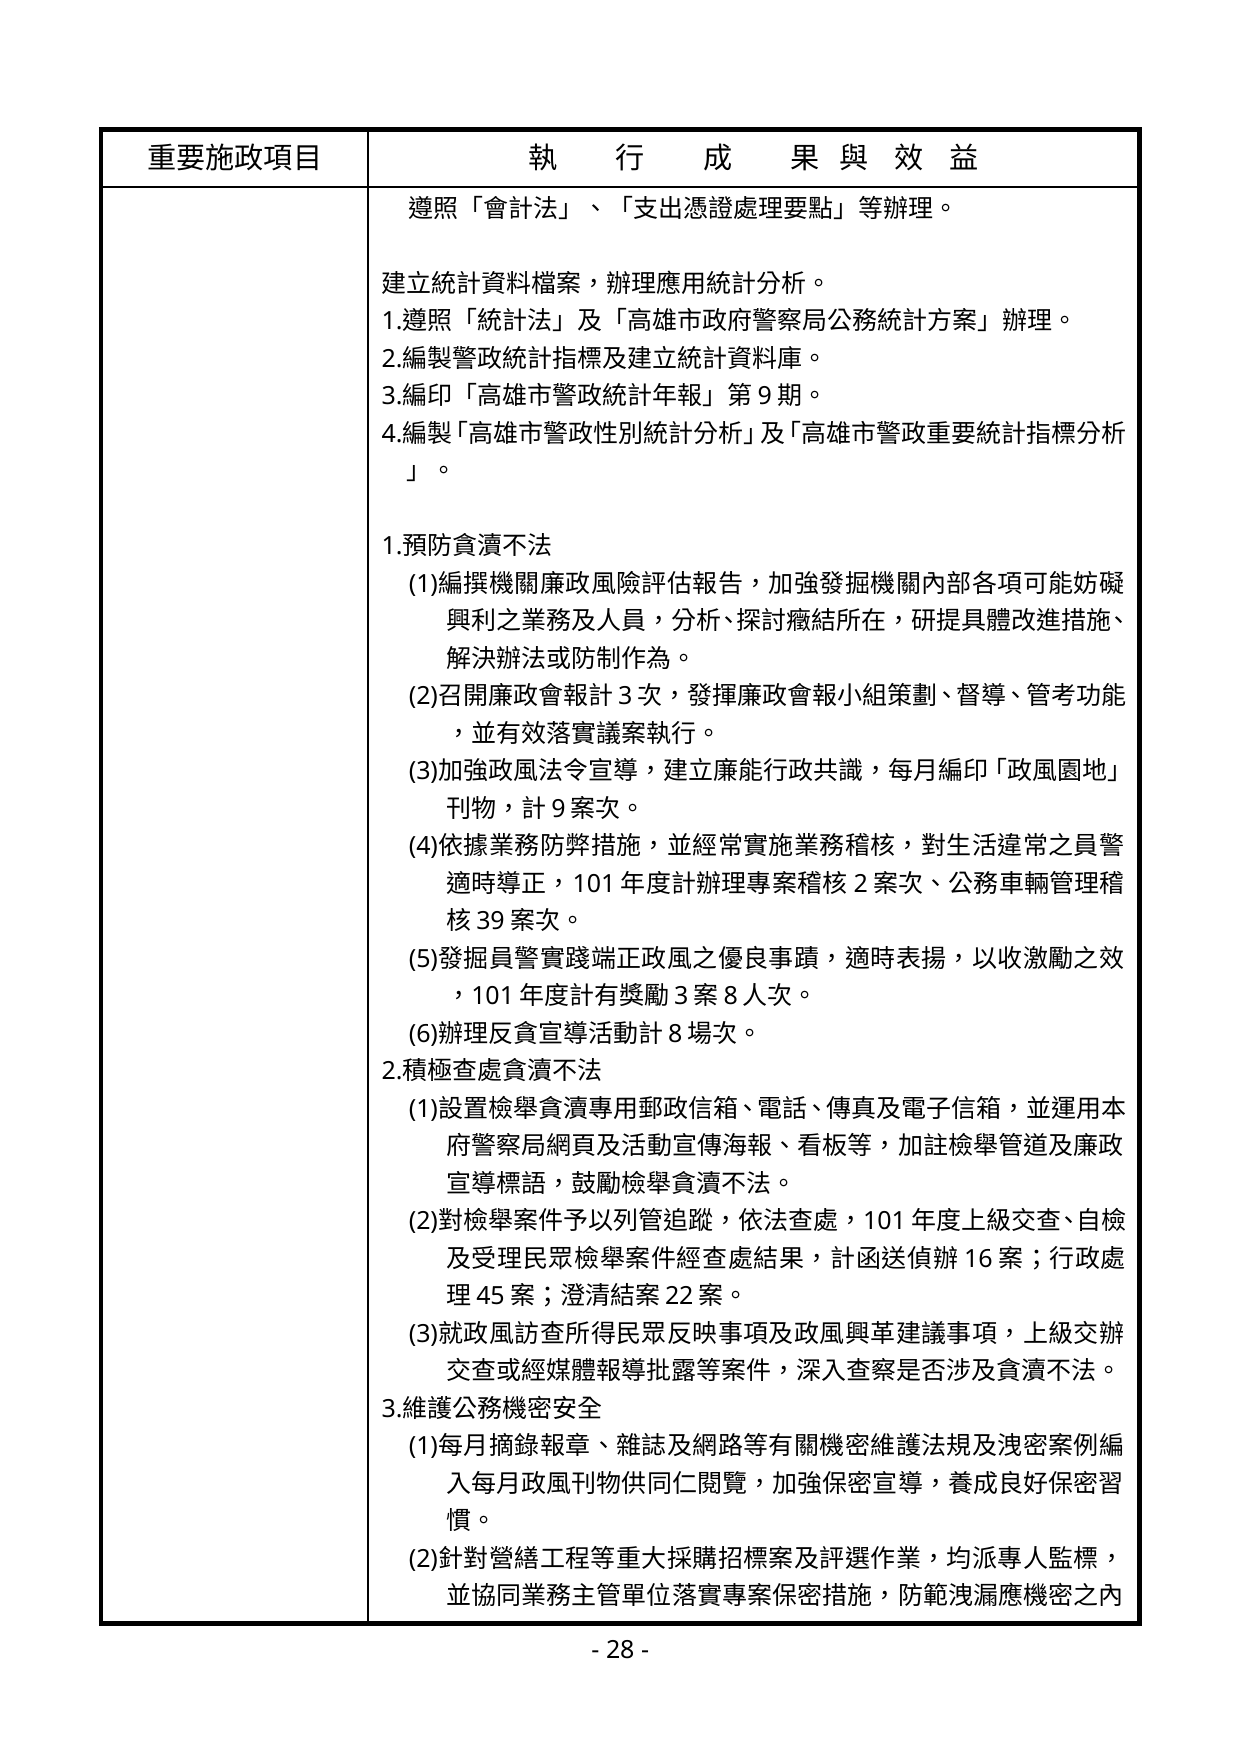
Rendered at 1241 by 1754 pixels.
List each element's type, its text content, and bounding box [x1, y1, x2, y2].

table_cell [103, 188, 367, 1621]
table_cell 厲行公文稽查提高公文時效及品質 1.每月定時稽催逾期未辦公文，瞭解各單位辦理公文情形，101年度稽催逾期公文計521件。 2.101年度公文檢查，自9月5日至10月9日檢查警察局所屬分局暨各科、室、中心、大隊、隊。 對重要工作及工程等實施列管發揮工作績效 1.依據市政會議主席指示及決議事項辦理。 2.本年度列管10萬元以上營繕工程14案，一般財物採購115案，均依規定列管，每月查詢辦理進度，簽陳機關首長核閱，主辦單位均能全力執行，以符合預定進度。 1.研究與督考 (1)辦理年度施政計畫及各項工作報告 依規定配合年度預算及實際需要編訂100-103年中程施政計畫、年度施政綱要、年度施政計畫與先期作業審查、年度施政績效成果報告等。 向高雄市議會及立、監委蒞臨高雄市考(巡)察時提出工作報告。 (2)推動「提升政府服務品質執行計畫」工作及賡續推動、維護「ISO9001品質管理系統」 依據警察局100年度訂頒「提升政府服務品質執行計畫」，成立推動小組、實施聯合督考，於101年9月5日至10月9日期間完成所屬17個分局執行情形聯合查核輔導工作，並持續辦理警政創新服務推動作業。另依據「ISO9001品質管理系統」賡續推動、維護，促進警察局勤、業務之進步，提昇行政團隊效率。 (3)辦理各類人民陳情案件管考 101年度處理院、部、署長電子信箱651件，市長信箱7,578件，局長信箱7,655件，一般人民陳情案件電子信箱4,606件，里業務會報43件，合計20,533件。 (4)發行「大高雄警政」期刊 報導警政作為與優良績效，闢建警民溝通平台，發行對象為本市局處機關、民意機構、警察民力組織等單位及一般市民，季刊內容以行銷本府警察局警政工作為主，深入社區傳達警政訊息，目前已發行至第8期，每期發行16,000本，獲得諸多正面迴響，扮演著警政行銷的重要界面。 2.文書處理及檔案管理 依照「文書處理手冊」、「高雄市政府文書處理實施要點」、「公文電子交換推廣執行計畫」、「檔案法」及其他有關法令辦理。 1.強化服務功能、維護員警權益 (1)因公涉訟部分：員警因公涉訟，進行追蹤訪視，提供法律協助，確保員警權益，適時傳遞關懷員警之用心。 (2)受理國賠事件部分：計有25件。 2.規劃法制訓練，提升執法效能 規劃結合常年教育學科訓練，納入法律知識教育課程，針對重要警察相關法令，辦理法律知識專業講習，並舉行1次法令測驗。 3.充實法制資訊、因應治安需求 購置法律書籍，充實警察局法律圖書室書籍；101年訂閱台灣法學雜誌半月刊24本，供員警閱覽（借閱），並訂購「法源法律網」，隨時掌握最新法律修正及司法判例，藉以提升員警法學新知。 4.建構聯繫網路，強化法律諮詢 (1)為適時提供員警最新法律工具書，提升執法品質與效能，精進法律常識，協助警察局同仁訂購101年版口袋型「警察法令輯要」1,025冊，俾同仁能即時參酌最新法令。 (2)於警察局高雄警政知識聯網設置「法制專區」，張貼最新法規訊息，提供警察局同仁掌握法令資訊。 1.101年度計召開人事甄審會12次，計陞職213人、調整740人，合計953人，落實勵行人事公開，貫徹考、訓、用合一，以達專才專用，適才適所之要求。 (1)新進人員： 101年高考機械1人，101年普考電子工程1人、土木工程1人，共計3人。 (2)依據「公務人員考績法」、 「公務員懲戒法」、「警察人員人事條例」、「警察人員獎懲標準」、「行政程序法」等相關規定辦理獎懲，101年1月1日起至12月31日止，辦理獎懲業務計嘉獎142,127次、記功10,564次、記大功183次、申誡3,563次、記過307次、記大過22次、移付懲戒案件14人、因案停職11人、因案免職7人。 (3)員警考績以平時考核為重要依據，並依「公務人員考績法」、「行政院及所屬機關公務人員平時考核要點」及銓敘部有關規定辦理。 (4)警察獎章統頒作業於5月份辦理完成，經內政部核頒計2等1級16人、2等2級193人、2等3級202人、3等1級2人、3等2級49人、3等3級24人、4等1級1人、4等2級3人、4等3級3人，總計493人。 2.照顧退休員警及在職亡故暨因公殉職員工遺眷 (1)警察局所屬各單位辦理101年度退休員工三節慰問金發放情形。 ①春節：344 人（含職工47人），共計688,000元。 ②端節：339 人（含職工47人），共計678,000元。 ③秋節：336 人（含職工47人），共計672,000元。 (2)依據考試院「早期退休支領一次退休金生活特別困難之退休公教人員發給年節照護金作業要點」之規定，賡續辦理本府警察局早期退休支領一次退休金生活困頓人員年節照護濟助金之核發，照顧早期退休員警，核發早期退休人員三節特別照護金計6人次。 3.充實人事資料 員警任免、遷調、銓審、考績、獎懲等資料，隨時以電腦建檔更新註記，101年度共計更新336,306筆資料。 4.女性主管參與決策-派任基層派出所女性主管 為落實性別工作平等，爰參照地方制度法第33條第4項修正「警察局分駐（派出）所所長推薦甄試作業規定」第四點前段如下：『遴任順序：按上揭總成績高低順序依第七、八、九序列職務人員分別列冊候用，如有女性候用人員，每遴任4位候用人員中至少應有1位女性。……』。派補辦理情形如下： (1)警察局鼓山分局偵查員陳薇婷於101年6月20日調任鼓山分局鼓山路派出所巡官兼所長。 (2)警察局鼓山分局刑事警務員張舒喻於101年12月24日調任鼓山分局新濱派出所警務員兼所長。 1.編製年度預算及分配預算執行 編製年度預算及分配預算執行，遵照「預算法」辦理。 2.確實審核經費收支 遵照「會計法」、「政府採購法」及「內部審核處理準則」、「支出憑證處理要點」等辦理。 3.帳務處理 會計帳務處理、編製會計月報、半年結算報告及年度決算會計報告遵照「會計法」、「支出憑證處理要點」等辦理。 建立統計資料檔案，辦理應用統計分析。 1.遵照「統計法」及「高雄市政府警察局公務統計方案」辦理。 2.編製警政統計指標及建立統計資料庫。 3.編印「高雄市警政統計年報」第9期。 4.編製「高雄市警政性別統計分析」及「高雄市警政重要統計指標分析」。 1.預防貪瀆不法 (1)編撰機關廉政風險評估報告，加強發掘機關內部各項可能妨礙興利之業務及人員，分析、探討癥結所在，研提具體改進措施、解決辦法或防制作為。 (2)召開廉政會報計3次，發揮廉政會報小組策劃、督導、管考功能，並有效落實議案執行。 (3)加強政風法令宣導，建立廉能行政共識，每月編印「政風園地」刊物，計9案次。 (4)依據業務防弊措施，並經常實施業務稽核，對生活違常之員警適時導正，101年度計辦理專案稽核2案次、公務車輛管理稽核39案次。 (5)發掘員警實踐端正政風之優良事蹟，適時表揚，以收激勵之效，101年度計有獎勵3案8人次。 (6)辦理反貪宣導活動計8場次。 2.積極查處貪瀆不法 (1)設置檢舉貪瀆專用郵政信箱、電話、傳真及電子信箱，並運用本府警察局網頁及活動宣傳海報、看板等，加註檢舉管道及廉政宣導標語，鼓勵檢舉貪瀆不法。 (2)對檢舉案件予以列管追蹤，依法查處，101年度上級交查、自檢及受理民眾檢舉案件經查處結果，計函送偵辦16案；行政處理45案；澄清結案22案。 (3)就政風訪查所得民眾反映事項及政風興革建議事項，上級交辦交查或經媒體報導批露等案件，深入查察是否涉及貪瀆不法。 3.維護公務機密安全 (1)每月摘錄報章、雜誌及網路等有關機密維護法規及洩密案例編入每月政風刊物供同仁閱覽，加強保密宣導，養成良好保密習慣。 (2)針對營繕工程等重大採購招標案及評選作業，均派專人監標，並協同業務主管單位落實專案保密措施，防範洩漏應機密之內容，衍生不法弊端。 (3)協同資訊業務主管單位，加強電腦機密稽核，防範電腦洩密及不法情事發生，每月並會同資訊單位辦理資訊安全稽核，計12案次。 (4)辦理機關定期、不定期機密維護檢查，發現缺失簽請改善，計實施保密檢查12案次。 4.落實機關安全維護 (1)摘錄報章、雜誌及網路等有關機關及資訊安全法令案例，以編印刊物等方式分發各單位同仁傳閱，並藉由法令測驗、有獎徵答等方式，提升員工機關安全維護認知。 (2)針對所屬各單位實施定期、不定期機關安全檢查，發掘缺失並適時改善處理，計實施安全檢查19案次。 (3)春安工作及十月慶典等專案計畫通函所屬各單位切實加強各項維護措施，確保機關安全；另配合機關重大活動，執行專案安全維護，確保出席長官及參加人員安全與活動秩序，俾使活動順利進行。 (4)蒐報陳情請願預警情資，通知各業務管理機關疏處並協助執行陳情事件現場安全維護工作，全年度計蒐報危安事故資料或協處陳情請願情資計39件。 5.確實公職人員財產申報及審核作業 (1)確實掌握所屬應申報人之職務動態，適時輔以書面通知，避免同仁因遺忘或逾期申報而受罰。 (2)落實實質審核作業，遇有故意申報不實情形，依法移送裁罰。 (3)受理101年度公職人員財產申報資料共計989件（含就到職、卸離職、代理、解除代理），均已如期完成形式審核，其中8人紙本申報，981人網路申報，上線率達99.19％，無逾期申報案件。 1.警用無線電器材設施管理維護，確保通信暢通。 (1)每月定期維護保養警察局16處中繼轉播系統設備(含易利信系統 5處，Motorola 系統11處)，基地臺8處，派遣台14台(含Motorola系統9台)，有故障即時完成修護，確保系統站台正常運作。 (2)檢測修護各型無線電機，計固定台23部，車裝台128部及手攜台495部，以維持無線電機正常功能。 (3)通訊鐵塔(仁武、岡山、旗山、鳳山、森濤、五公山、林園及楠梓等8座)定期油漆維護。 (4)三民二、壽山站台機房屋頂防水工程施工及機房內部油漆粉刷。 2.各轉播站台不斷電系統、發電機及電源線路維護。 (1)定期維護保養各轉播站台不斷電系統(共10部)，更換不斷電系統電池(局本部及壽山站台機房共60個)及固定台蓄電瓶(152個)，確保正常充放電功能。 (2)站台發電機(10部)定期保養檢修。 3.裝設固定台及車裝台無線電機 (1)配合各項勤務於各前進指揮所(如義大、佛陀紀念館及夢時代等)架設固定台無線電機設備。 (2)配合各單位辦公廳舍新建、遷移或增減需求，派員移(拆)裝固定台無線電機(包括湖內分局茄萣所、六龜分局臨時廳舍、六龜分局荖濃所、六龜交通小隊、岡山分局壽天所、鳳山交通分隊及旗山美濃分駐所等共12部 )。 (3)配合新購巡邏、偵防車，派員裝設車裝台無線電機(共45部)。 (4)新建美瓏山轉播站台及建置太陽能光電設備2組(含充放電控制設備及蓄電瓶2個)，作為該站台主(備)要電源設備。 4.各轄區無線電通況測試、調整及設定。 (1)每月排定人員至各分局、大隊做無線電保養督導檢查，並指導各員警無線電機正確使用及簡易檢測方法，做好定期保養工作。 (2)定期至各分局、大隊做無線電通況測試，並實施頻率功率最佳化調校，計校正5,968部無線電機，以提高通訊品質，改善通況不良現象。 5.添購無線電機設備、配件及維修器材，因應汰換需求。 依需求增購各項無線電機配件，手攜機電池2,800個、手攜機天線1,500支、防塵蓋500個、波道開關150個，車裝台麥克風25個、車裝台天線120組，耳掛式麥克風200組及其他維修零配件等，俾利汰換更新。 1.完成交通大隊延伸交換機之設置及甲端線路租賃之變更遷移，節省租賃經費頗巨。 2.完成全市警用電話訊號優劣之普查工作，並對信訊較為劣質之偏遠地區駐地全面更新改善完竣。 3.警用電話設施維護及管理 (1)線路定期測試檢查、故障即時修護。 (2)門號增設、移機及臨時專案勤務電話線路之架設、以供通信聯絡之需。 (3)各門號設置處所之不定期巡查，配合使用單位需求立即改善或研究改善。 (4)配合設備科技之更新，隨機採購通話品質較佳之話具以改善通話品質。 4. 儀表、工具器材管理及添購 (1)儀表、工具器材材設專人管理並保養。 (2) 依實際需要添購汰換儀表、工具器材儀表、工具器材。 (3) 因應科技進步變遷，適時購置更新科技儀表、工具、俾利檢測維修之用，保持警用有線通訊暢通。 (4)配合警察局單位之遷移、增設需求，適時完成辦公室警用電話調整遷移、增設作業，便利各單位同仁勤(業)務聯繫使用，解決警用電話使用混亂之情形。 舉辦記者會、主動發佈新聞，宣導便民措施、工作績效、員警優良事蹟 報告警政措施或專案專題報告聽取媒體意見，以達雙向溝 通，本年度辦理26次。 2.主動發佈新聞，宣導警政措施、工作績效、員警好人好事 等事項，計發佈新聞3,619件。 3.各種重大活動安排記者實地採訪235件。 1.傾聽民眾聲音，改善服務態度，提升整體服務品質。 2.議會開會期間之聯絡、議員質詢事項之處理及議員囑託服務事項之辦理，俾透過服務、溝通，推動各項警政措施，本年度受理各級民代各類囑託案件有紀錄1,097件。 3.本府警察局、各分局邀請各社團、機關、學校蒞臨（訪），讓市民進一步瞭解各項警政措施並提供建言，作為規劃警政措施之參考。 1.本府警察局賡續推動防毒系統，採用病毒阻斷率最高之卡巴斯基防毒軟體及NOD32防毒軟體系統交叉掃瞄，以達防護各類主機、重要系統及使用者，並提升系統執行效能。 2.配合警政署賡續推動受理民眾報案ｅ化平台系統上線使用。 3.配合警政署賡續推動M-Police行動警察建置案，整合線上查詢警政治安資料庫。 4.配合警政署賡續推動「停車數位多元查詢系統」，提供失車查緝之查詢利器。 5.配合警政署賡續推動「運用科技偵查輔助辦案相關系統」，提供相片比對、犯罪地理分析、影像分析等功能。 6.配合警政署賡續推動「關聯式分析平臺系統」，提供以人、車、物、案為主之關聯資料查詢。 7.配合警政署賡續推動「現場影音傳送系統」，供後端指揮官掌握各式活動及勤務現場狀況。 8.本府警察局賡續推動自行車防竊標碼登錄服務系統，提供民眾自行車防竊標碼登錄及失竊自行車資料查詢。 9.本府警察局賡續建置全球資訊網頁，提供民眾最新及最佳訊息及服務。 10.本府警察局賡續推動警政信箱系統，提供民眾網路陳請及申訴管道。 1.本府警察局賡續辦理區域聯防之SOC與側錄系統，統一各分局、大隊及派出所線路，集縮進局本部，維運管理各所防火牆及VPN等設備計161項設備，集中管理、增進安全。 2.本府警察局推動、建置SOC（Security Operator Center）中心，以符ISO27001/BS17799資安規範。 3.賡續辦理「警政專用網路暨查訪報告考核資訊系統建置案」，導入點對點獨立專線連結警政署，與機關現行內部網路實體隔離，實施單位為外事科及保防室。 4.配合警政署賡續推動M-Police行動警察建置案，整合線上查詢警政治安資料庫。 5.配合警政署賡續推動「停車數位多元查詢系統」案，提供失車查緝之查詢利器。 6.配合警政署賡續推動「關聯式分析平臺」，提供以人、車、物、案為主之關聯資料查詢。 7.賡續每月定期對電腦、主機實施保養維護。 8.配合警政署推動「運用科技偵查輔助辦案相關系統」，提供相片比對、犯罪地理分析、影像分析等功能。 9.配合警政署推動「現場影音傳送系統」，供後端指揮官掌握各式活動及勤務現場狀況。 10.建置TFG檔案文件加密系統，建立文件管理。 1.鼓勵同仁參加警察局自行舉辦之相關電腦教育訓練，如OFFICE 2010、TFG加密軟體操作及管理其他軟硬體等訓練及共計達9,014人次、540小時。 2.參加其他機關相關資訊訓練計12梯次共27人次。 1. 犯罪少年統計 本市101年犯案少年（經少年法庭裁定列管或有觸犯法令者）計有2,016人。 2.列管少年查訪與輔導 本市列管少年共193人，定期查訪約制，本期共實施查訪2,712人次，留隊輔導50人次。 3.加強實施「有效取締不良場所」工作 101年共實施專案臨檢58次，勸導登記27,139人，移送少年法院0人。 4.持續實施「春風專案」 結合社會局、教育局、衛生局、民間公益團體，共同辦理各類公益活動，本期共舉辦「菩提營決樂營」、「我的青春好榜樣─暑期預防犯罪宣導活動」、「青少年法律搶答比賽與少年法院合辦」及「結合港都電台辦理擁抱希望─熱血青春同樂會活動」「校安座談會暨擴大校園宣導」「紅螞蟻之友會2012仲夏樂活節」「誰與爭鋒羽球營」、「歡樂田園體驗營」等團體輔導活動共547場次、參加人數約263,787人次。 5.追蹤訪查中輟學生 建立中輟學生之名冊，執行個案追蹤輔導，使其返回學校復學，並防止其誤入歧途，期能改過向善，101年共尋獲784位中輟生。 6.執行「暑假期間保護青少年安全─青春專案工作」 暑假期間為確保青少年安全活動，維護其身心健全發展，結合中央與地方政府力量，積極規劃各項體能、休閒及知識學習活動，預防偏差行為及被害，營造優質青少年成長環境。 加強業務管理，提高行政效率，發揮行政功能，配合各科、室組織功能，循法律規定，促使漸次完成並檢討改進工作成效。 1.善用社會人力，施予專業訓練，加入社區巡守工作，強化里鄰、社區安全防衛體系，協助警察工作。 2.94年招募成軍計有393名，95年因故辭（退）職41名，96年再招募168名，目前總計有331名市民熱心加入，輔助正規警察，在深夜時段梭巡於各街道，協助防災救護與家暴防制，守護社區安全。101年「社區輔警」執勤時段（凌晨0-6時），各類竊案發生數，較100年同期減少878件，治安維持穩定。 1.成立「勤務規劃審查小組」 為提升警察勤務功能，跳脫傳統思維模式，特別成立「勤務規劃審查小組」，針對勤務單位各時段不同之治安需求，規劃調配適當之警力，並就警力作最有效之運用，達到維護轄區治安之目標。 2.規劃威力路檢，加強聯外道路掃蕩 本府警察局各分局及保安大隊每週規劃4至5次聯外道路威力路檢勤務，路檢地點均規劃於本市聯外道路或重要路口，藉以嚇阻不法份子進入本市犯案，有效改善治安。 3.有效運用組合警力，主動打擊犯罪 (1) 101年度上半年每日機動巡邏組2,450組，每網2至3人，共動用6,125人次。 (2) 101年度下半年每日機動巡邏組2,391組，每網2至3人，共動用5,977人次。 (3) 101年全年度機動巡邏組共計871,380組，每網2至3人，共動用2,178,450人次。 查處妨害風化(俗)行為，防制色情氾濫，101年計查獲妨害風化（俗）案件339件、1,518人。經警政署評定，本府警察局查獲色情場所部分，列全國甲組第一名；查獲色情廣告部分，年達成率為108.3％，列全國甲組第1名。 101年取締影響治安八大行業，計264家營業場所，均函請本府經濟發展局聯合稽查小組實施稽查，再依主管法令規定裁處，並於改善後持續追蹤稽查列管，務必使違法業者無法繼續營業。 取締電子遊戲場經營賭博電玩及無照電子遊戲場，101年計查獲非法電玩129件、226人、1,541台，達成年目標值87.3％。 1.101年任務編組成員23名（男16名、女7名），置隊長、副隊長各1名。 2.101年「觀光騎警隊」為民服務績效累計達19,540件（含提供民眾諮詢輔導、防溺宣導、交通秩序維護、協助迷童返家、協助受傷民眾就醫、初步受理失竊案件、協助排解民眾糾紛、提供照相合影等）；騎警隊另配合本府各局、處及公益團體推展政令，參與專案活動計24場次，大幅增進警察親民形象，有效提升治安滿意度。 1.針對本市自行車道系統加強違規取締，以維護市民安全順暢之騎乘空間，101年計取締36,914件；「鐵馬騎警隊」另配合本府各局、處及公益團體參與各項遊行踩街專案活動計12次。 2.「鐵馬騎警隊」成軍後，即在本市各自行車道系統，提供市民即時貼心的治安與交通維護工作，有效協助本府營造一個兼具節能、環保與健康有氧的自行車道路系統，讓高雄港都邁向生態城市的新里程。 持續整頓取締違規攤販維護市容，101年取締違規攤販舉發3,016件、拆除攤架385件、勸導72,583件。 1.配合市府推動志工人口倍增計畫，提升民眾對警察維護治安之滿意度，本府警察局於91年10月成立警察志工大隊，為全國警察機關最早運用志工協助為民服務之單位，至101年12月底止，總計有志工17個中隊、86個分隊、2,754人。 2.101年志工走入社區訪視宣導3,552次、協助關懷被害人17,498次、救濟急難2,768件、協助其他為民服務事項62,810次、表揚志工（含發佈新聞）472次。 為加強美國在台協會高雄分處、日本交流協會高雄事務所及馬尼拉經濟文化辦事處高雄分處等外國機構及其所屬官員之安全維護，及外籍學校之安全，本府警察局外事科每日皆有排定外籍機構安全維護督導巡邏，並於轄內各外籍機構巡邏箱巡簽，定期與各機構保持聯繫，同時於各外籍機構人員住宿處亦設簿巡簽，以確保人員安全。 1.對蒞臨參觀訪問之各國人士，妥訂適當參觀訪問程序，並視邦交國關係予以適當禮遇。本府警察局對於訪問外賓均有排定專案勤務，針對外賓交通及住宿安全進行安全維護。101年度共計執行敦鄰演習5件、一般外賓安全維護12件。 2.接待國際警察人士 本府警察局辦理相關業務均比照一般外賓接待流程，編排專案勤務進行訪轄國際警察人士安全維護。 1.重要時段針對各外籍機構，編排巡邏勤務，並循主官、管系統加強督導。 2.對涉外案件依據現行有關法令妥善處理。 (1)機警妥適處理涉外案件，以免事態擴大，重大案件立即陳報上級。 (2)101年度共計處理涉外案件591件682人(含處理外國人犯罪案件61件72人、處理外國人被害案件276件284人、處理涉外交通事故65件67人、受理外僑【勞】報案紀錄及處理其他涉外消費與各類糾紛案件189件259人)。 1.主動與各有關保防單位密切協調配合，期使工作完密無缺，達成任務。 2.運用直接、間接接觸方式深入調查蒐集。 1.依據 總統於91年6月12日華總一義字第09100119240號令公布「警察刑事紀錄證明核發條例」辦理。 2.101年度核發警察刑事紀錄證明書共計24,196件。 1.依據行政院95年11月8日院授研綜字第0950021994號函頒「防制人口販運行動計畫」(反奴專案)發各單位執行，澈底瓦解在台人口販運集團。 2.101年度反奴專案執行成效如下： 移送人口販運案件共計22件（性剝削16件、勞力剝削6件），犯罪人數計117人、被害人計75人。 1.依據內政部警政署101年1月19日警署外字第10100401011號函頒修正「查處外來人口在臺非法活動實施計畫」辦理。 2.101年度查獲逃逸外勞316人。 1.101年5月3日至6月21日每週四(共8週)下午14至17時(課程時間共計24小時)，委託本市「青山外語」於警察局6樓簡報室開設「警用外語會話班」。 2.101年8月1日至10月3日每週三(共10週)下午14至17時(課程時間共計30小時)，委託本市「青山外語」於警察局6樓簡報室開設「劍橋博思職場英語檢測班」。 3.101年7月19日假警察局三樓大禮堂舉辦劍橋職場英語檢測，本次考試於8月18日公布成績，共計50人通過相當全民英檢初級以上檢測(初級40人；中級9人、中高級1人)，總體通過率為72.5%。 4.購買英語線上數位教材掛置於本府警察局內網供同仁24小時線上學習。 5.購買英檢參考用書，配置於各單位，供同仁借閱自修研讀。 6.不定時提供同仁相關英語檢定考試訊息。 為推展外來人口各項犯罪預防工作，強化為民服務品質 ，依內政部警政署101年1月12日警署外字第1010037046號函頒「外事警察責任區訪問服務作業規定」發各單位，落實推展外事警察責任區訪問服務工作。 1.依據「臺灣漁船船主境外僱用及接駁安置大陸地區漁船船員許可管理辦法」。 2.本轄目前有前鎮漁港岸置所1處、小港臨海新村及旗津上竹里漁港(旗津漁港)、旗津中洲漁港暫置碼頭、茄萣興達港暫置碼頭4處，均由本府警察局執行相關安全維護措施。 1.列管各單位受理家庭暴力案件暨統計分析，並督導落實執行暨宣導服務及處理之態度，確保被害人權益及安全。 2.維護受暴、受虐婦女出庭應訊之安全，派遣警力陪同出庭。 3.協助被害人轉介緊急安置與輔導服務。 4.101年受理家庭暴力案件6,600件、外籍家庭暴力案件245件、大陸港澳家庭暴力案件241件、原住民家庭暴力案件65件、代聲請保護令36件、協助聲請保護令1,811件、執行保護令2,303件、逮捕現行犯199人次、違反保護令罪件數353件、交保飭回178人次、執行戒護出庭3件。 1.專責24小時受理性侵害案件，陪同被害人驗傷、採證、製作性侵害被害人調查筆錄。 2.落實執行建立全國性侵害加害人檔案資料，並將警察局偵辦之性侵害加害人列為治安人口加以管控。 3.設置24小時電話專線(07-2716658)，提供婦幼安全諮詢、緊急救援服務，協助轉介社福單位輔導或緊急安置。 4.持續實施本轄受理報案之性侵害案件及偵辦連續或嫌疑人未明之性侵害案件現場處理、調查、偵查及移送等相關事宜之簡化處理流程（性侵害案件減少被害人重複陳述作業流程），避免被害人二度傷害。 5.持續推動「一站式服務」，被害人在於本市6家一站式服務專責醫院即可完成所有報案程序，無庸再舟車勞頓，奔走於各網絡成員辦公室之間，明顯縮短受理案件時間，101年平均時效2小時30分（時間計算以陪同被害人至醫院驗傷、採證、製作筆錄、登錄性侵害案件被害人調查表至開立報案三聯單給予被害人全程服務時間為止）。 6.持續推動全國首創「專業團隊鑑定模式」，有效協助檢察官及法官了解被害人身心狀況及其證詞之可信度。 7.創新作為-本市首創之「天梭專案」增列性侵害涉嫌人動態掌控，由警察局所屬各分局刑責區每月查訪1次，查訪後並至警察局「天梭專案系統」登錄查訪資料，其中包括「交通工具」、「行動電話」、「交往對象」、「經濟來源」等。 8.101年受理性侵害案件381件、進入減少被害人重複陳述作業案件81件、一站式案件56件、專業團隊鑑定模式性侵害案件18件、天梭專案列管性侵害涉嫌人140人。 1.透過各婦女、公益團體、機關學校、社區辦理各類大型宣導活動，推動全民參與治安維護。 2.製作101年三角立體桌曆、婦幼安心手冊、家庭暴力防治手冊、兒童安全手冊、如何防止性騷擾及性侵害、防搶DIY，教導如何防搶及防治性侵（騷）等文宣品及宣導品，提醒婦幼朋友注意人身安全。 3.101年辦理宣導461場次，受惠人數達360,537人。 4.本府警察局全球資訊網站設置「婦幼安全生活空間資訊網頁」，公布本市「治安顧慮地點」、「警安電子地圖」等資訊，並定期上網更新，提供安全通報與服務，使婦幼安全保障更臻完善。 1.結合女義警、社區導護志工，協助執行護童專案，共同建立學童安全網路，確保學童上下學安全，101年結合女義警協勤護童勤務共計12,612人次。 2.每日上下學執行校門口交通指揮及校園週邊巡守，嚴防學童遭性侵害、綁架及意外事件發生，確實維護學童上下學安全。 1.受理迷途婦幼案件，即刻查尋通報協尋，同時發布新聞及廣播，儘速完成家屬認領作業，101年計受理照護迷途婦幼11人次。 2.受虐兒童、棄嬰及精神異常、酒醉、企圖自殺、路倒婦女等予以保護或送醫、轉介安置。 3.支援各分局、大隊搜身採尿勤務及聚眾活動、違建拆除暨協助偵查刑案。 4.推動執行各項婦幼安全工作、案件偵處及協助偵查犯罪事，落實保障婦幼安全。 1.成立兒童及少年性交易防制小組，辦理有關兒童及少年性交易案件之預防、偵查及移送等成果資料電腦建檔工作。 2.為被害人、性侵害防治中心、主管機關與分局聯繫窗口，並依性侵害防治作業處理程序通報，製作筆錄及協助被害人24小時移送緊急收容中心及性侵害防治中心轉介輔導等後續事宜。 3.落實辦理兒童及少年性交易防制宣導，確保兒童及少年權益，免於身心受創。 4.101年度查獲違反兒童及少年性交易防制條例案件計114件、176人，其中涉案法條第22條74件88人、第23條9件40人、第24條5件22人、第27條3件3人、第28條13件13人、第29條10件10人。 1.依據「警察機關保護兒童人身安全工作手冊」訂頒「高雄市政府警察局落實兒童及少年保護家庭暴力與性侵害事件通報及防治工作實施方案」，落實辦理兒童保護案件。 2.受處受虐(暴)兒童、遊(迷)童、棄嬰（童）協尋及兒保個案之生父母及家屬出面處理，計510件547人。 1.各分駐（派出所）員警於勤務執行中，發現上列情形家庭，除依高風險家庭評估表進行初步評估外，並通報本府社會局，以利輔導安置或提供必要之處遇，另通報轄區分局家防官、警察局婦幼隊，以利追蹤管制。 2.警察局通報之高風險家庭個案，經社會局評估後，遇有危險衝突需警察機關協助查訪者，分局家防官或原通報員警協助進行查訪，並依查訪結果採取適當之防制措施。 3.主動發掘家庭功能不彰，致兒少未獲適當照顧之高風險家庭，提升警政通報率及通報品質，與社政、醫療、教育等網絡共同促成三級預防工作。 4.落實高風險家庭個案之通報並協助查訪追蹤及採取適當之防制措施，101年計通報高風險家庭個案297件。 1.實施單一窗口受案機制，管制性騷擾事（案）件之通報、結果通知書製作，嚴格要求所屬於法定移送期限內發文以確實保障當事人權益，101年計受理性騷擾案154件。 2.依性騷擾防治業務量，本府警察局所屬各分局目前均置家防官1名專責辦理性騷擾業務；另各分局所屬派出所、偵查隊及少年隊、婦幼隊等均可受理民眾報案、提供相關資訊。 3.性騷擾防治法自95年2月5日上路，為達到宣導新法以及預防犯罪目的、加強民眾對性騷擾認知、避免被害、保護自身安全，警察局主動進入機關、學校及社區進行宣導，總計101年1-12月宣導461場，參加人數360,537人次。 4.警察局婦幼警察隊網站設置「性騷擾」Q & A及案例篇。 1.修訂戰時警務工作計畫。 2.配合萬安演習舉行實兵演習（丕基計畫）。 3.本府警察局編成6個機動中隊、2個獨立分隊及2個獨立小隊，分梯次實施年度整訓。 1.配合後備司令部辦理101年度戰備檢查。 2.接獲召集令後轄區警員專差送達計275,612件，全年度無缺失。 1.運用軍、憲、警、社區輔警、替代役、民防、義警及民政機關里鄰等民力計106,516人次，強化犯罪預防、交通疏導及為民服務等措施。 2.「治安平穩、交通順暢、服務熱忱」三大主軸，落實社區警政，預防刑案發生，加強交通疏導，提供貼心服務。 1.列管一般槍砲337支、自衛槍枝313支、射擊運動槍枝588支、原住民自製獵槍及漁民自製魚槍411支，合計1,649支；列管刀械計474枝。 2.列管槍枝、刀械異動依規定辦理，查有不良紀錄或不宜置用者，交各分局勸導收購。 1.101年受理集會遊行案件計468件（集會379件、遊行89件、室內集會0件），動用警、民力23,702人次，隨到隨辦，對合法舉行集會、遊行（包括無須申請許可及經依法申請許可並遵守法令規定舉行者），協助其維護秩序，防止其遭受滋擾。 2.對依法應申請許可而未提出或提出申請未經許可而擅自舉行，或依法申請許可而舉行中違反法令者，視現場狀況，於完成警告、制止、命令解散等法定程序後取締或蒐證後移送法辦，對施暴之現行犯當場逮捕移送法辦或視狀況依蒐證於事後移送法辦。 3.100年度集會遊行暨民眾抗爭事件處理業務，獲警政署評列「特優」單位。 依據高雄市街友安置輔導辦法、精神衛生法等，執行精神病患護送醫療，101年全面清查收容輔導遊民工作，清查護送返家330人、收容輔導218人，合計548人。 1.義警編組男義警20個中隊(內含山地義警3中隊)、女子義警1個中隊，現有義警人數1,876人(男性1,615人、女姓261人)，山地義警76人(男性71人、女性5人)。 2.為加強組訓及運用依計畫汰劣擇優整編，每半年舉辦常年訓練一次，平時協助警察勤務執行。 1.入山證申請、山地總清查等山地警備治安。 2.本府警察局、警政署各規劃於上、下半年辦理山地總清查 1次。 1.依據內政部訂頒「建立全國社區治安維護體系-守望相助再出發方案」，加強推行守望相助組織工作（守望相助隊）並輔導裝設錄影監視系統，共同維護地方治安。 2.以分局為單位，分上、下半年實施巡守人員常年訓練及志工基礎、特殊訓練，提升志願服務工作品質及強化協勤能力。 3.101年度警察局編列預算476.2萬元作為績優守望相助隊獎勵金，由各分局辦初核、警察局複評，自登記協勤之487隊中評選307個績優守望相助隊，並依評核等第分別頒予特優獎勵金30,000元（57隊）、優等獎勵金15,000元（91隊）、甲等勵獎金10,000元（159隊）。 4.101年上、下半年輔導楠梓區加昌等里、社區守望相助隊、社區發展協會，申請並獲內政部社區治安營造補助計80隊，各獲補助8萬5,500元，合計補助金額684萬元，由守望相助隊作為裝備購置及相關治安事務運用。 5.101年本市轄內依規定向各警察分局登記協勤之守望相助隊計有495隊、15,538人。 1.縣市合併後為提升大高雄市錄影監視系統之各項功能，運用中央補助及地方預算，陸續完成各項建置及維運案: (1) 「汰換原高雄縣94年所建置之監錄系統」(1,200萬元)，將原高雄縣鳳山等7個分局所轄重要路口328支監視鏡頭汰換，於101年9月28日完成。 (2)「建置本市183里治安要點替代二期租賃案」1億2仟萬元(100年編列800萬元監造標於12月8日決標)，將101年度租賃到期之2,928支監視鏡頭重新建置，至101年11月16日已完成第2階段，第3階段於101年12月7日開工。 (3)「101年度監視系統維修案」(1,450萬元)，將高雄市重要路口監視系統(逾保固期及非保固因素設備)汰換、保養及維護，預計於102年2月底完成驗收。 2.截至101年12月底止，本市攝影機鏡頭計15,291支，警察局持續針對轄區易生治安顧慮地點及重要路口，積極增設監錄系統: 「100年度加強本市各行政區安全e化聯防機制-錄影監視系統建置案」(7,467萬元)，增設167組1,777支攝影鏡頭，於100年11月30日公告上網，102年3月完工。 3.101年1-12月份因監視器破案件數1,118件、1,305人， 佔全般刑案件數3.52％、人數3.99％。 1.輔導社區申請內政部治安營造補助 101年輔導149個里守望相助隊、社區發展協會申請參與內政部治安營造補助，獲內政部核定補助80隊，每隊補助8萬5,500元，社區參與營造意願日漸強烈。 2.101年1至12月份辦理社區治安會議計608場次，共計32,038人次(男:15,472人次、女:16,566人次)，提出1,231件建議案。針對民眾關心治安問題及建言，現場均予以回應或記錄轉知相關單位辦理後回復，民眾反映良好。 3.辦理社區治安研習觀摩活動 為強化社區治安營造執行力，建立多元合作夥伴關係，暢通協調聯繫機制、人力與資源充分運用及輔導社區永 續經營，於101年7月19日假楠梓分局禮堂，舉辦「101 年社區治安研習觀摩活動」，參加人員包括接受輔導之治安社區里長、守望相助隊幹部、警勤區、派出所所長、警政、消防、社政等推動、執行社區治安策略相關業務、工作人員共計191人（警政75人、社政8人、消防10人、里長暨巡守隊幹部98人），參與志工40人。 4.本市推動社區治安工作94、95、96、97、98、99、100年連續7年獲內政部評鑑為「優等」縣市；100年高泰社區獲評鑑為優等，尚義里評鑑為甲等，績優社區為大昌里、林圍里。 5.輔導標竿社區永續營造： 101年度提報治安營造績優社區「高泰社區」、「加昌里」，獲內政部評為「標竿社區」，輔導本市或提供其他縣市社區治安營造經驗，永續經營，進階多面向營造，成效良好。 將預防犯罪觀念推展至社區大眾及運用多元化方式加強宣導。 1.召開預防犯罪座談會1492場並至各民間團體（社區）專題演講1,800場，深入宣導。 2.利用大眾媒體(電視、電台、LED跑馬燈) 462萬6,360檔次、網路宣導7,225檔次。 3.印製各類文宣725,165萬張廣發民眾，提供各項防範犯罪觀念及方法。 4.辦理預防犯罪宣導活動2,484場，強化宣導成效。 5.本府警察局各分局配置防竊顧問，針對民眾提供住宅防竊安全諮詢服務21,144件，擴大防竊成效。 為增進全民保防意識，本府警察局所屬內外勤單位，利用局務會議、週報、聯合勤教及各種集（機）會，加強保防宣導，強化同仁教育外，另結合轄區民防、義警、協勤民力訓練機會宣導，獲取最新資訊與相關法令規定，全面推動全民保防工作，101年辦理保防教育宣導1158,295人次，製作宣導品，分發市民或張貼公告欄，呼籲民眾發現可疑人、事、物立即報案，共維國家安全與社會安定。 101年度實施「社會保防安全防護」，針對轄內各有關對象，包括民營廠礦、民間電信暨觀光保防共計116家，實施保防常識宣傳，並予聯繫尋求協助治安情資之提供及蒐集。 1.舉辦民營機構暨觀光、電信業等「事業關係單位」人員座談會及聯繫會報、計170人參加。 2.大陸地區人民來台觀光，本府警察局編排勤務抽查訪視，發現違法、違規、違常狀況，即以要況報內政部警政署卓參，本轄101年大陸地區人民來台高雄觀光，共計65,374團、1,675,605人次。 1.101年蒐報「 大陸地區人民及香港澳門來台停（居）留」安全調查情勢分析專報計5件，陳報警政署研參，做為政府施政（大陸政策）參考。 2.加強大陸記者、宗教、專業人士等來台情資蒐報，101年執行各項偵防專案工作計109件、3,247人，圓滿完成交付任務。 3.101年執行大陸地區人民違法加強清查工作計69件（查非法工作或活動1件、來臺賣淫6件、行方不明0人、逾期停留4件、大陸漁工違法上岸及其他刑案58件）。 督導全體員警運用勤務機會全面發掘民瘼，即時反映相關單位處理，並彙編專報623件，提供上級相關單位做為施政參考。 1.運用全體員警與諮詢人員，加強蒐集社會治安情資，掌握全盤社會脈動，防制機先，弭禍於無形，經內政部警政署採用518件。 2.舉辦社調競賽，提升社調績效，經陳報內政部警政署2,295件。 一般勤、業務由各級單位擬定工作計畫，並由本府警察局督察室規劃督察人員依工作計畫實施督導，101年度共督導2,625次。 針對重點工作，規劃101年春安工作…等專案督導共30案，有效協助工作推展。 針對轄內容易犯罪時段、場所，實施各級幹部分層督導(巡)，以求警網勤務落實發揮防範治安事故功能，每週規劃分層督導(巡)，計36次。 嚴格要求報告快、處理快、指揮快、通信快，律定案件報告紀律。受理報案起至處理完畢，均要求做詳實紀錄，並作追蹤督導，以明責任。 101年執行中興演習21次、和平演習31次、長安演習7次、仁愛演習24次、宏安演習5次、首長勤務（金華）13次、2A演習4次、2B演習1次、3A演習1次、3B演習1次、中興夫人15次，合計123次；均圓滿達成道路暨蒞臨場所中衛區警衛任務。 警察局為貫徹「靖紀專案」精神，強力查處風紀案件，端正警察風紀，以淨化團隊陣容，型塑警察「廉能、公義、健康、活力」優質形象，101年度查處違法、違紀員警移送法辦案件70件、76人，重大違紀案件61件、61人。 1.賦予各級主官（管）負端正風紀成敗責任，要求其能以身作則，樹立風紀楷模，於平時（1-4月、5-8月）及年終落實執行考核評鑑工作，確實瞭解屬員工作狀況、學識才能、家庭背景、生活交往及個性嗜好等，期能知人善任，健全內部管理。 2.警察局所屬分局級機關各分局、大隊、隊每月召開風紀評估委員會一次，找出風紀誘因顧慮之場所及有違紀傾向顧慮之員警，並研採防制措施，本府警察局風紀評估委員會每一個月召開風紀評估委員會會議一次，審核各分局級機關所報關懷輔導對象、教育輔導對象員警，並審視各分局、大隊、隊辦理情形及執行成效等，至101年12月底止，有風紀誘因場所計348處(新制規定由各分局自行核列後報警察局核備)，均列為臨檢、查察、檢肅之目標對象，有違紀傾向顧慮之員警計143人，關懷輔導對象40人、教育輔導對象53人，均指定其直屬主管加強輔導，防制發生風紀案件。 警察局對員警風紀極為重視，為強化員警守法、守紀精神，平時由各級主官（管）利用晚報、聯合勤教及各種集會機會宣導風紀要求及整飭決心，並製發風紀教育手冊2冊（101年度上、中冊）計5,200本及案例教育32則，分發各級員警研讀，每年並舉行法紀教育講習，以期導正員警之觀念及端正風紀之決心與共識。 101年查獲案件如下： 1.職業大賭場案22件617人、賭資758,170元。 2.賭博電玩案2件14人、210檯、賭資555,900元。 3.妨害風化案25件、190人、營業金853,400元。 4.員警違法違紀1件1人。 辦理第48屆模範警察甄選，經內政部警政署核定當選全國模範警察1人，另當選本府警察局模範警察7人。101年警察局各單位計表揚726人，經該局審核表揚計188人。 101年度員工慰問計136人，核發慰問金新台幣387,000元。 由各單位主管利用勤前教育機會，加強宣導改善員警服務態度，並由本府警察局督察室值日督察員每日測試員警服務態度與電話禮貌與單一窗口受理民眾報案，101年度計查測員警電話禮貌3,256人次、優良157人次、不合規定40人；測試員警單一窗口受理民眾報案1,267人次、優良402人、不合規定62人次，均依規定辦理獎懲。 1.警察局賡續辦理「基層員警在職進修執行要點」推動員工帶薪學習，造就永續學習之學習型組織。於11月8日再度獲教育部頒發「101年度機關或雇主推動員工帶薪學習制度獎勵」機關類組優等獎。 2. 101年2月25、26日配合中央警察大學辦理「2012年大學＆技職校院多元入學博覽會」招生宣導工作，假本市新光三越高鐵左營站10樓國際廳辦理招生宣導活動，警察局依計畫支援行政事務併結合保安警察大隊、交通警察大隊、犯罪預防科、少年警察隊、婦幼警察隊及轄區左營分局執行預防犯罪宣導工作，教導正確法律觀念，並彈性作有獎徵答，以收宣導成效，圓滿完成任務。 3.101年 5月20日執行台灣警察專科學校辦理101年正期學生組新生入學考試南區考場試卷戒護勤務，並支援分設於本市前鎮高中、瑞祥高中、陽明國中、明華國中等4所學校192個試場各項行政等試務工作，圓滿完成任務。 4.警察局辦理考選部101年警察人員升官等考試南區試務工作聯合服務處，南區應試人數計890人，圓滿完成任務。 5.提報市政府人力發展中心開辦基層佐警研習班12期、警政幹部研習班6期、警務人員樂在工作研習班3期，共計1,020人次參加研習。 6.辦理101年度「創新卓越－幸福高雄」學習列車共４場次， 計519人次參加。 7.辦理中央警察大學、警專學生（員）寒、暑假至警察局相關單位實習案，計476人次。 8.辦理員警參加中央警察大學101學年度各警察人員進修及深造教育班期招生考試報名計238人。 9.辦理101年警察特考三、四等考試錄取人員實務訓練計138人。 10.辦理101度警佐晉升警正官等訓練計90人參加。 1.101年警察常年訓練學科講習，由警察局各分局、大隊合併二至三個單位集中施訓，以節省受訓員警路程。中級幹部集中警察局施訓，並依勤、業務需要及新頒法令等，規劃各項課程，並敦聘專家、學者授課，共計6,165人次參訓。 2.配合警政署辦理101年重要幹部行政管理研習班，自8月27日至10月4日（共6梯次），計有警察局各分局、大隊（隊）大隊（隊）長24人參訓。 3.配合警政署辦理101年高階警政首長策略領導研習班，自8月6日至8月7日，計警察局局長1人參訓。 1.4月19日於鳳山游泳池舉辦警察局游泳比賽（項目計有蛙式、捷式、蝶式、仰式等四項），參加員警計233人次。 2. 5月2日至9月21日止，警察局辦理101年員警常年訓練手槍射擊、體技能成果驗收，射擊項目分別於警察局楠梓訓練中心室內靶場、鳳山、湖內、仁武暨林園靶場施測完竣，受測人員計5,855名；體技能項目分別於市立美術館廣場前、過埤派出所、阿公店水庫、澄清湖、鳳山水庫及美濃防坡堤等場所施測完竣，體技項目受測人員計6,314名、體能項目受測人員計5,464名。 3.警察局5月30日參加內政部警政署101年警察人員游泳比賽，榮獲團體甲組總錦標第1名。 4.警察局8月8、9日假高雄市立海青高級工商職業學校辦理警政署101年常年訓練柔道、跆拳道南區成果驗收，大會圓滿成功。 5.警察局8月8、9日參加警政署101年常年訓練柔道、跆拳道南區成果驗收，榮獲柔道、跆拳道兩項團體總成績雙料冠軍。 6.警察局為提升警察游泳能力，以充實執勤職能，有效遂行警察任務，冀能自救、救人及減少溺水死亡事件發生，於9月17至26日分8梯次假高雄市陽明游泳池，舉辦局本部員警游泳能力認證。。本次游泳認證報名檢測人數計84人，經統計合格人數3885人，合格率60.81%，逾警政署102年48%目標值。 7.警察局10月5日參加警政署101年常年訓練長槍射擊成果驗收，榮獲團體甲組第2名。 8.10月22日至11月22日，警察局辦理101年組合警力測驗，由訓練科教官團隊編組成立督教小組，持續於日、夜間赴各分局轄區治安要點實施線上教學、考詢，提高員警執勤警覺性、安全性、合法性及見警率。 9.12月10日高雄市政府「港都躍健康-市府動起來」體重控制競賽，警察局榮獲團體總計最多公斤獎第1名。 10.12月3-14日辦理警察局下半年常年訓練成果驗收（項目計有手槍射擊、綜合逮捕術、體能測驗），測驗成績較上年度成長，訓練績優。 1.聘請高雄醫學大學附設中和醫院、署立旗山醫院、高安診所及芯耕園心理諮商所等精神科醫師、心理師為警察局「心理輔導諮詢委員」，定期協助員警心理諮商及治療。 2.推動員警身心健康關懷小組，配合凱旋醫院及警察局心理輔導諮詢委員巡迴各分局、大隊宣導心理健康理念，並傳授正向的紓壓策略。 3.配合警政署開辦「關老師服務與員工協助知能認證班」、「中階主管人員管理才能發展及諮商輔導研習班」、「基層主管心理諮商輔導知能研習班」。 4.提升員警身心健康，辦理美化心靈及相關演講： (1)生涯規劃-生活法律面面觀。 (2)現代人的健康危機及其因應之道。 (3)打開心內的窗-談身心自主管理。 5.增進員警心理健康，舉辦為期2天研習工作坊： (1)警務人員情緒管理班。 (2)警務人員諮詢輔導班。 6.配合心理輔導諮詢委員舉辦身心健康促進團體輔導、巡迴輔導。 7.101年度警察局列冊關懷人員計有26人，（疑患精神疾病計18人、心理適應困難8人）均積極輔導就醫治療或安排諮商輔導，列冊人員心理健康漸趨平穩與改善。 10月18~29日辦理警察局101年特殊任務警力訓練測驗，受測人數計82人，測驗項目︰1.近迫射擊2.五環靶射擊3.武裝運動後射擊4.綜合逮捕術5.M4、MP5衝鋒槍射擊6. 體能測驗，測驗成績較100年度成長，訓練績優。 1.機動巡邏警力勤務規劃 勤務指揮中心為治安工作之神經中樞，除強化其通訊與指揮管制功能外，更應運用電腦資訊、通訊、指揮管制系統運用，發展具提昇決策支援之現代化勤務指揮管制功能。有鑑於此，配合內政部警政署建置完成「110系統架構功能」及「e化勤務指管系統」；縣市合併後，除積極整合110「e化勤務指管系統」外，亦籌建「警車衛星定位系統」，希藉該2項系統整合建置，迅速顯示案發地址，掌握警力動態，彈性指派最近線上巡邏員警馳赴現場，並結合已建置完成之「計程車無線電台及保全公司巡迴服務車參與治安聯防系統」，彙輸有關治安訊息，構成緊密攔截圍捕網e化作業。 2.勤務查考 (1)101年編排警網共計974,831網，指揮調度線上警網破獲各類刑案1,887件，移送法辦2,031人。 (2)101年共執行199次110受理報案勤務偵測，有效提升警網處理案件之機動性。 1.強化110受理民眾報案並實施電話抽訪 (1)101年1至12月110受理民眾報案合計448,387件，110電話諮詢300,698件。 (2)110自受理民眾報案之後，立即輸入電腦，並通報線上警網及所轄分局、大隊、隊前往處理，於案件處理完竣抽20％以上予以訪問，藉訪問報案民眾，督促受（處）理員警主動積極認真執勤，爭取人民的認同與支持。101年1至12月共執行110報案電話抽訪102,224件，滿意件數84,132件，滿意度達82.3%。 2.落實人民陳情案件處理 考量目前資訊系統發達、網際網路暢通、電子信箱便捷，為增加民眾對警察的信賴及報案信心，警察局網站設有便民服務信箱，其中「線上報案服務」，由勤務指揮中心24小時派員即時接收分派，表現警察真誠為民服務態度。101年共受理網路報案1,545件，均依規定處理並回復當事人。 隨著人口數逐年增加，依據「警察勤務區家戶訪查作業規定」第十二點定期檢討，合理調整、劃分警勤區，警勤區數達2,262個警勤區。 為因應「中華民國96年罪犯減刑條例」實施，本府警察局現列管出獄人口21,365人，其中治安人口10,522人、非治安人口10,843人，依警察局函頒「96年減刑出獄人口訪查執行計畫」暨「轄區出獄人口通報與訪查執行計畫」落實執行訪查工作，確實掌握行蹤以防再犯。 加強戶口訪查功能管制措施，落實督導作為 強化轄內之戶口訪查工作：責由各警勤區佐警就勤區記事1人口每個月至少查訪1次以上，記事2人口每3個月至少查訪1次以上，對無記事人口每年至少訪查1次以上，並由本府警察局暨各分局每月排定戶口查業務實施督導，並逐級複查。 2.101年度計督導2,950警勤區次，共發現優蹟35,594次， 劣蹟22,506次。 101年度辦理口卡片績效如下：口卡掃瞄549,474件、戶役政系統查詢276194件、戶口卡影印1,216件、通報台受理查詢2,775件。 1.101年本轄失蹤人口發生4,028人次，尋獲5,576人次（含積案及尋獲他轄）。 2.查獲他轄協尋之失蹤人口1,525人。 1.嚴格執行防情值勤查察，值勤管制員掌握全部防情通信狀況，使其防情勤務均能落實。 (1) 每年舉辦二次防情作業及海嘯講習，磨練防情人員工作效能。配合警政署防情檢測，實施檢查本市轄區警報台防情及海嘯測試評比，依規定辦理獎懲。 (2) 內政部警政署101年度防情作業檢測評核，警察局民防管制中心得分為93分。 (3) 內政部警政署101年度防情HF、VHF、UHF無線電話（報）定時與抽呼聯絡績效統計，本府警察局均無受阻紀錄，通達率百分之百，績效良好。 2. 防情器材維護及汏換 (1)本府警察局現有防情通訊設施計有防情標示電腦乙部，防情UHF無線電話機1部，防情VHF無線電話機3部，HF無線電收發報機4部，防情有線電話總機2部。中央遙控警報台設置台124台、人工發放15台。交流警報器107台，直流警報器1台，電子式警報器133、電晶體警報器1台，合計242台，分別安裝於各警報台。 (2)修復楠梓派出所等22台故障警報台，及其它各台維護保養工作。 (3)「101年度各警察機關遙控警報台維修零組件」採購案。 (4)「101年終端遙控設備故障電路板維修」案。 (5)「101年辦理電池採購74顆」案。 (6) 遷移美濃、茄萣派出所警報台。 3. 強化福利措施，在有限經費下，改善值勤環境，提振員工工作精神與士氣。並配合環境綠美化工程，於辦公處所之中庭種植各式花卉、盆栽，美化環境。 1. 實施防情檢測（模擬作業演練）磨練防情人員工作效能。 (1) 本府警察局負責南部地區防情聯絡查證工作，每日8時由防情總機對南部縣、市（台南市、屏東縣、高雄港警局）民防管制中心線路試通1次，遇有防情傳遞時管制室直接對南部上述地區查證。 (2) 防情總機每日上午8時30分查詢各警報台防情廣播及試轉警報器情形、並測試本市各防情線路1次。遇有故障立即通知維修人員前往查修，101年度故障排除次數共計62次。 (3)VHF管制台以無線電話對本市各防情單位每日定時於10時、15時、19時計3次及不定時抽呼聯絡1次，每日共4次。 2.配合警政署防情檢測實施防情測試，每年1次檢查所轄139台警報台，評比成績優劣，辦理獎懲。 1.每年實施警報器保養檢查1次，101年9月15日警察局實施保養檢查，評比轄區內成績優劣，辦理獎懲。 2. 每年 實施防情講習1次，加強值勤人員對警報器操作保養效能。101年度分別於3月3日、12日假旗山分局及警察局大禮堂舉行，參與受訓同仁計139人。 1.辦理101年民防人員福利互助共674件，發放互助金新台幣880萬7,138元。 2.嚴格考核各民防幹部、隊員，隨時查考不適任者，予以整編汰換，並遴選優秀人員遞補辦理異動，101年度整編後汰換幹部隊員175人。 辦理各民防中隊常年訓練，灌輸民防知識，統一民防觀念，提昇服能力，獲內政部評比，全國第1名。 本市於101年4月29日14時至14時30分，實施101年度全民防衛（萬安35號）防空演習，指定新興、鹽埕、前鎮、三民第二分局等7個單位接受警政署派員實地評核，經評核成績為83分，獲列甲等等第。 民防人員於101年度期間，計協助守望巡邏、埋伏、交整等其他勤務計15,166次數、32,322時數，協助查獲搶奪、竊盜、通緝犯、逃兵、聚賭、不良分子、無故攜械、其他等績效計53件76人。 運用各種傳輸媒體，協助相關民防法令宣導55場，提高民防警覺，維護國家安全，減少民眾財產損失。 1.協調建築物主管機關執行建築物附建防空避難設備，101年主管機關（本府工務局）核可撤除列管處所計3處；另業主（使用人）向主管機關申請防空避難地下室做為開放臨時對外營業場所案件計8處，均依規定申請核可後營業，並已函請轄區分局飭屬加強查察及列管。 2.辦理新建築物附建防空避難設備複查列管，101年接獲市府工務局新增列管案件計42處，均依規定實施複查後建檔列管。 加強列管防空避難設備檢查，督導業主（使用人）妥善管理辦理民防固定設施以供徵用。 1.逐級複查核對防空避難設備列管資料，按季呈報。 2.辦理民防固定設廠以供徵用。 1.支援勘察現場採證處理計261件、場地安檢787人次、照相錄影勤務142次及協助屍體解剖相驗221次。 2.協助各單位槍枝初步檢視等鑑定，協助槍枝初步檢視210件288枝、指紋初步排除比對882件、微物初篩27件、模擬槍鑑定13件38枝、刀械鑑定65次、DNA鑑定887件2,512個檢體、測謊鑑定21件22人次、證物處理33件。 3.支援各單位勤、業務需求，協助民眾參觀講解活動5梯次480人次。 1.警察分局配置鑑識巡官、警務員、警務正辦理刑事鑑識業務，有效領導分局鑑識小組，強化勘察採證品質與證物鑑識技術，提昇分局破案能力。 2.為學習鑑識新知及採證技術、促進鑑識單位交流，派員參加內政部警政署(刑事警察局)、中央警察大學、臺灣鑑識科學學會等單位舉辦之「十指紋線上比對鑑定」、「刑案現場攝影模組化訓練」、「李昌鈺博士犯罪偵查的新挑戰專業講座」、「交通事故肇因分析暨肇事重件講習」、「刑事鑑識人員講習(共同課程、槍擊案件創傷辨識講習、運用線性光源於鞋印採證講習、Google SketchUp繪圖講習)」、「毒品、洗錢防制工作研習」、「現場指紋鑑定專業講習」、「測謊技術專業講習班」、「解析指紋專業講習」、「槍枝初步檢視進階訓練」、「第2季法醫科學學術研討會—從動物毒理試驗看農藥中毒案」、「英國空氣槍枝鑑定與法令實務研習」、「2012年鑑識科學研討會」、「測試實驗室主管專班」、「十指紋鑑定」、「進階血跡噴濺痕詮釋-拉線法及報告撰寫指引」研習會、「槍枝初步辨識暨動能初篩計畫講習」等講習訓練計31人次。 3.為使同仁熟練配發之器材，於101年5月22日辦理「多波域光源、足跡增顯線性光源及指紋顯影機」操作訓練。 4.為提昇警察局員警處理刑案現場勘察能力及採證技術，於101年7月9至13日、及7月16至20日分兩梯次舉辦「刑案現場勘察專責人員訓練講習」基礎訓練，共計30人參訓；8月1日舉辦「刑案現場勘察專責人員進階訓練－以刑案現場勘察為基礎之犯罪模式探勘作法及影像解析」進階講習，共計47人參訓。 5.辦理第5屆鑑識楷模甄選，經內政部警政署核定當選本府警察局鑑識楷模警務正許清桂、蔡富原及偵查佐吳光陸等3人。 1.分別於101年6月20日至7月2日止、101年12月24日至102年1月3日止，至各警察分局、刑事警察大隊、保安警察大隊、少年隊及婦幼隊實施101年度刑事器材檢查。 2.分別於101年7月24日至8月3日及102年1月14日至1月18日至各警察分局檢查刑案證物管制作業流程。 1.購置DNA實驗室耗材，金額為3,708,000元。 2.購置現場勘察採證用之電池、錄影帶、錄音帶、刑案現場勘察證物處理及檢驗用化學藥品耗材等，金額為439,950元。 3.購置刑案現場勘察服，金額為90,730元。 4.購置刑案現場勘察操作鞋，金額為54,960元。 辦理一切行政工作及主計、人事等有關業務。 依據行政院函頒公文處理手冊及事務管理規則等有關法令加強執行，順利推行一般警政工作。 配合本府警察局各科室、中心、大隊、隊等執行業務。 1. 查處妨害風化案件及非法電動玩具。 2. 警用裝備、無線電、車輛等管理維護。 3. 辦理公關、為民服務、新聞稿之發布與聯合勤教。 4. 廳舍維修整建及消防檢查審核。 5. 行政事務費、經費審核及控管。 6. 推動一切行政工作。 7.協助動物保護處執行動物保護工作。 以上執行成果報由本府警察局行政科、後勤科、公關室及秘書室等單位統計、評比及列管管制。 1.加強警組訓練，協助治安。 2.依集會遊行法處理聚眾活動。 3.加強常年訓練，充實執勤技能。 4.一般勤業務由各級單位擬定工作計畫，由督察組依計畫實施督導。 5.針對重點工作，規劃專案督導，有效協助工作推展。 6.策訂計畫，實施全面式控制，確保領導中心及政府官員或外賓蒞臨本轄區之安全與安寧。 7. 落實所屬員警考核工作，查處違法違紀案件，嚴查嚴辦。 8. 春節、端午節、中秋節等年節監察工作。 9. 員警好人好事表揚。 10.辦理公職人員財產申報作業。 以上執行成果報請本府警察局保安科、督察室、政風室等單位統計察核，辦理獎懲。 1.強化戶口查察，掌握轄內人口動態，消除空、漏戶口。 2.協尋失蹤人口作業績效統計。 3.查處大陸人民非法入境及打工。 4.外賓安全維護。 5.合理調整警勤區，掌握犯罪根源。 6.輔導建立守望相助組織，成立巡守隊，協助治安。 7.監錄系統暨志工績效成果。 8.防制人口販運工作（反奴專案），查緝行蹤不明外勞（祥安專案）。 9.動員業務。 10.社會救助通報工作。 11.獨居老人、社會福利機構列管清查。 12.警察刑事紀錄證明申辦。 13.外責區外僑查察及外籍機構安全維護。 以上執行成效由本府警察局行政科、保安科、戶口科、外事科督導考核、評比、獎懲。 1.實施社會保防安全防護。 2.實施公務機密維護。 3.強化情報諮詢佈置，蒐集社會、風紀情資，肅清違法違紀案件，嚴防不法份子滲透。 以上執行情形報請本府警察局保防室統計、獎懲、評比。 1. 加強民防、義警訓練、健全組織，運用義警、民防人員協助治安；辦理民防、義警人員福利互助工作。 2.落實管理防空避難設施，加強民防整備。 3.加強防情演練及警報系統維修。 4.春安工作績效成果。 5.自衛槍枝管理。 6.替代役服勤情形。 7.天然災害防救。 8.協助辦理遊民收容取締 9.協助辦理違反野生動物保育法取締。 10.社區輔助警察運用及福利互助。 以上執行情形報請本府警察局保安科、民防科統計、評比、獎懲。 1. 執行掃醉專案、飆車、安程專案取締、砂石車違規專案及取締交通違規行為。 2. 國定連續假日、週休2日及尖峰時段督導交通崗勤務，落實勤務執行。 3.取締違規攤販，清除道路障礙。 4.加強登革熱防制。 以上執行情形報請本府警察局行政科、交通大隊統計、獎懲評比。 1.硬體、軟體安裝維護。 2.個人電腦與警用行動電腦之保養。 3.辦理公文研考管制稽核及電子公文教育訓練，處理人民陳情案件。 4.公文時效統計暨歸檔率。 5.推動導入ISO品質管理系統工作業務推展。 6. 推動出納工作。 以上執行情形由本府警察局資訊室、秘書室管制、稽核、統計，並辦理獎懲。 1.每日勤務由各派出所規劃後，審查巡邏組數規劃表，於前一日20時前送到本府警察局勤務指揮中心。 2.各巡邏組出、退勤管制，定點定時報告，並抽查督導人員勤務執行情形及主管每日帶勤狀況。 3.受理報案，指揮線上迅速處理各種治安狀況，落實報告紀律，確實依「主官、業務、勤務」指揮系統報告轄內重大治安（緊急）事故案件與重大災害。 以上執行情形統由本府警察局勤務指揮中心連繫、管制。 1. 運用社會資源，結合大眾媒體，預防犯罪宣導。 2. 偵辦殺人、強盜、搶奪、擄人勒贖、強制性交等案件，未破重大刑案由專人列管，召開會議。 3. 執行迅雷專案，提報流氓，清查列控不良幫派，對列冊流氓，積極輔導。 4. 加強查緝肅清第一、二、三級毒品，確保國民身心健康。 5. 執行「行政院治安評核方案工作重點」： (1)掃除黑道幫派作為 (2)打擊詐欺犯罪作為 (3)檢肅槍枝毒品犯罪作為 (4)檢肅汽機車暨自行車犯罪作為 (5)維護校園安全作為 (6)保障婦幼安全作為 (7)暴力犯罪、竊盜犯罪及詐欺犯罪三大類刑案發破情形。 (8)全般刑案及犯罪指標每10萬人口發生率。 (9)整體治安滿意度、受訪人對所住社區治安滿意度及警察體服務滿意度民意調查。 6. 建立逃犯名冊供外勤員警緝捕，逐一查察佈線追緝。 7. 加強情資佈置，嚴查非法槍械。 8.查贓杜絕銷贓管道，鼓勵民眾協助防制竊案。 9. 查訪列管少年，實施校外聯巡，校外安全維護，偵破少年犯罪。 10.刑案現場採證，尋獲贓車採證。 11.家庭暴力、性侵害暨兒少性交易防治。 12.違反社會秩序維護法案件查處。 13.執行免費「機車烙碼」，以降低機車失竊率。 14.執行「靖安專案」維護選舉治安。 以上績效報由本府警察局刑警大隊、少年隊、婦幼警察隊統計、評比，辦理獎懲。 由服勤人員按勤務分配表，分配執勤方式，每日24小時，以勤務人員每日服勤8小時為原則、得編排2至4小時備勤勤務，每週44小時為度，並以大輪番方式編排；惟服勤人員每日應有連續8小時之休息時間。 1.督導：每週編排91督導人員每日24小時綿密督導各所勤務之執行；分局督察組並作機動督導。另主官、副主官每日作不定時督導，形成綿密督導的督導網。 2.考核：由各所長負責第一層考核外，督察組分查勤區作第二層考核；分局警風紀業務並作每年1至4月、5至8月之「平時考核」，年底作「年終考核」等考核作為。 依據行政院頒「文書處理手冊」及「事物管理規則」等有關法令加強執行，順利推行一般警政工作。 管制重大刑案，嚴格督導、支援偵辦，提高破案績效。 1.發生暴力犯罪案件414件、重大竊盜16件等刑案，迅速偵破暴力犯罪案件363件、重大竊盜15件，安定民心，確保社會安全。 2.建立強盜、搶奪前科犯482人資料名冊；對特殊重大刑案不易偵破案件，報請警政署刑事局支援。 3.本市101年各類刑案發生、破獲數（含破積案）如下： (1)發生殺人案61件，破獲61件，破獲率100.00%。 (2)發生強盜案74件，破獲71件，破獲率95.95%。 (3)發生搶奪案193件，破獲149件，破獲率77.2%。 (4)發生擄人勒贖案0件，破獲0件。 (5)發生強制性交案83件，破獲79件，破獲率95.18%。 (6)對未破重大刑案11件，均由專人列管，101年召開110次專案會議。 1.對轄內易遭恐嚇取財之工商企業、醫生等對象實施清查、訪問，於101年每季清查，並逐一建立資料，先期聯繫溝通，灌輸應變自衛能力。 2.101年查訪恐嚇取財工業區、幼稚園家數509家、醫院100家、診所685家，均無遭恐取財案件。 3.全面防制暴力介入工程圍標恐嚇取財案件，訪查公私工程恐取財323件、訪查營造土地買賣業者與不法份子勾結情形265件、訪查公私工程有無遭受流氓幫派黑道圍標情形324件、訪查即將進行招標重大公私工程案件0件，均無遭恐嚇取財之案件。 全面檢肅竊盜，確保民眾財產安全 1.101年計執行36次查贓工作，針對汽車商行、汽車零件專賣店、汽車修理(解體)場、珠寶銀樓店及當舖等易銷贓場所加強查贓，以杜絕銷贓管道。 2.將本市無線電計程車業者（共11家電台、2,340輛計程車）及保全業者（共85家，保全員13,450名，巡邏車400輛）加以整合，協助警方共同打擊犯罪，以建構更綿密的都會治安聯防系統，101年破獲各類刑案計24件。 3.發動轄區各新聞媒體、教育機構、工商業同業公會、保全公司等民間公益財團全面配合宣導，爭取合作。 4.本府警察局各分局及刑警大隊成立肅竊小組，專責偵辦竊盜案件，加強執行肅竊工作，確保民眾財產安全。 1.情資佈置，嚴密查緝非法槍械。 2.落實勤區查察勤務，嚴防歹徒製（改）造非法槍械，危害社會治安 (1)訂定「加強檢肅非法槍械遏止槍擊案件專案實施計畫」並配合警政署執行9波全國同步肅槍專案，績效良好。 (2)101年計查獲制式槍枝60枝、非制式槍枝147枝，各式子彈2,302發。 3.提高民眾檢舉意願，協助警察維護治安加強宣傳，鼓勵民眾檢舉不法，或提供情報，101年因檢舉而偵破非法槍械案8件，發給獎金新台幣166,000元，並保障檢舉人之安全。 1.列管不良幫派80組幫派、718人。 2.檢肅治平專案目標43件、375人。 貫徹政府反毒政策、動員警察團隊力量，查緝各級毒品犯罪，瓦解製造、販賣、運輸毒品犯罪集團，避免青少年感染吸毒惡習，減少毒品衍生其他犯罪案件。 1.警察局刑警大隊及各分局遴選幹練員警成立「緝毒小組」專責辦理緝毒工作，積極佈線查緝，並規劃同步掃蕩行動，瓦解供毒網路。101年查獲各級毒品案5,857件、6,349人，計查獲一級毒品17,489.96公克、第二級毒品47,741.49公克、第三級毒品382,886.45公克、第四級毒品1,273,364.61公克。 2.針對毒品假釋、出監列管人口加強訪查約制、轉介輔導，俾使戒除不良惡習避免再犯。 1.每週、每月、每季彙整分析統計，並就該發生時段、地點、嫌犯特徵(年齡、性別、交通工具、職業)、犯案手法、地區特性、被害者特徵等資料分析，用以歸類釐訂防制策略及偵辦方向。 2.每月定時召開分局未破重大刑案會議，由本府警察局刑警大隊負責督導、考核，以督促分局偵辦進度。 3.101年度發生強盜74件，較100年同期發生118件，發生數減少44件；101年度發生搶奪193件，較100年同期發生348件，發生數減少155件。強查捕各類逃犯，防止繼續危害治安。 加強查捕各類逃犯，防止繼續危害治安 1.建立轄內逃犯名冊，嚴密掌握行蹤，並配合各項專案工作，舉辦查捕逃犯績效評比，辦理獎懲，以激勵員警全力投入查緝工作。 2.101年度共查獲各類逃犯計5,172人，獲內政部警政署評定為第一等第單位。 刑事案件報案單一窗口業務 1.嚴格要求員警受理民眾報案，不分轄區均應立即受理，並尊重被害人意願。 2.警方受理報案後立即開立報案三聯單，不得藉故拖延或要求民眾補足或提供相關證據，並將案件移轉管轄單位偵辦，另以書函告知被害人本案移轉單位。 3.重大刑案於2小時內通報，案件48小時登錄警政署網路，並持續執行偵查。 4.101年受理他轄移轉本轄案件2,185件，本轄移轉他轄案件2,224件。 偵辦各類網路犯罪，保障合法業者權益，本府警察局電腦網路犯罪，101年共破獲580件。 統合各局、處行政權責，淨化治安環境，定期或不定期召開治安會報，轉達上級治安會報指示事項，並研訂議題提會研商，找出改善治安方案，其中決議本府警察局成立視訊中心，整合本市監錄系統，對維護本市治安助益甚鉅。 加強詐欺偵查作為、犯罪預防及專線受理諮詢、關懷受害民 眾。 1.全般詐欺：101年度發生3,005件、破獲2,004件，破獲率為66.69％。較100年度同期發生3,469件、減少464件、破獲率62.18%提升4.51%。 2.破獲詐欺集團33件、376人。 3.警察局要求各分局函文轄內各金融機構及便利超商業者，請銀行行員暨超商店員對於神色慌張臨櫃提領現金、依電話指示操作ATM或購買大量點數卡之民眾進行關懷提問作為，遇有可疑應即通知轄區派出所派員前往查看。另對於金融機構遇有50歲以上民眾臨櫃提（匯）款金額達新臺幣30萬元以上時，要求通報警方到場查證，必要時護鈔返家，以防杜詐騙。 1.利用自創之防竊標碼，作為自行車之身分證明，以利肅竊查贓，並獲警政署肯定，通令全國各縣市警察局循本府警察局標碼模式。 2.執行自行車防竊標碼工作自101年1月起至101年12月底止，共計執行69,152輛自行車防竊標碼。 1.101年查獲非法竊聽案件績效，計查獲17件36人。 2.101年上半年獲警政署評核列甲組第1名。 98年11月2日警察局成立緝毒專責隊偵六隊，101年度共計查獲毒品158,634.3公克，有效防範遏阻毒品流入市面，戕害國人身心健康。 1.檢肅黑槍防制暴力犯罪：嚴格按「槍砲彈藥刀械管制條例」全面執行取締非法製售持有械彈，101年度查獲非法槍彈7件7人。 2.加強防搶治安維護工作：101年度查獲一般刑案績效5件5人。 3.澈底取締戕害身心之毒品及麻醉藥品：利用巡邏勤務加強查緝毒品犯罪，101年度查獲海洛因等第一級毒品192件、安非他命等第二級毒品434件及K他命等第三級毒品378件。 4.檢肅竊盜流氓主動打擊犯罪：於巡邏勤務時查察可疑人車，以檢肅竊盜、緝捕各類逃犯，101年度查獲汽車竊盜1件1人、機車竊盜23件25人、一般竊盜31件30人、通緝逃犯1,287件1,161人。 1.對民眾到金融機構提領大額現金，隨時提供護鈔服務，以確保安全，101年度計受理263件，均圓滿達成任務。 2.101年度計查獲失竊汽、機車共302件，受理民眾領回，均圓滿達成任務。 3.101年度尋獲查尋人口計138人及中輟生6人，圓滿達成任務。 4.協助民眾排難解困計245件588人次。 1.本府警察局安全維護：警衛中隊負責本府警察局門禁管制勤務，雄岡中隊負責鳳山辦公駐地民禁管制勤務，以維護機關安全。 2.執行巡邏勤務，以彌補各單位之勤務死角，隨時支援處理突發事故：執行巡邏每日24小時勤務銜接不斷，機動派遣，隨時支援各分局。 3.綿密規劃勤務督導，督導員警落實勤務執行，輔導員警執勤方式與技巧，以強化各項勤務紀律。 4.擔任特種勤務殿後車、斷後車及預備隊主要警力。 5.其他： (1)舉行射擊、體能、應用拳技、綜合逮捕術、組合警力訓練，加強員警特殊任務訓練及狀況處置能力。 (2)強化員警服務態度與執勤技巧，提昇民眾治安滿意度。 (3)輔導員警利用公務人員終身學習網站實施線上學習，強化個人共同核心能力與專業核心能力。 (4)每月舉辦擴大聯合勤教與學科講習常年訓練，加強員警法治精神教育。 (5)加強員警生活管理，淨化員警休閒生活，使員警能戮力從公，減少違紀案件發生。 1.業務督導，發揮勤務功能： 依據署頒「嚴懲惡性違規」、「防制危險駕車」、「取締酒後駕車」、「淨牌專案」、「清除道路障礙（清道專案）」、「取締違規砂石（大型）車（含砂石車安全管理方案）」工作計畫及各項專案執法（如：小型車後座乘客繫安全帶、行人路權）訂定督導考核計畫，每年針對各警察分局、分隊實施督考。 2.實施專案： (1)警察局101年1~12月計取締交通違規1,036,081件，較100年同期857,526件，增加178,555件（增加20.82％）。 (2)每月規劃連續3天嚴懲惡性違規專案執法勤務，101年1~12月計取締惡性交通違規352,862件，較100年同期326,807件，增加26,055件（增加8％）。 (3)每月規劃至少10次以上同步取締酒後駕駛專案執法勤務，101年1~12月計取締酒駕違規15,030件（含移送法辦6,735件），較100年同期11,401件（移送5,799件），增加3,629件（增加31.83％、移送增加936件）。 (4)每月規劃3次以上取締違規砂石（大型）車專案勤務，本局101年度計取締違規超載1,601件、滲漏飛散174件、號牌污穢6,818件、超速1,218件、闖紅燈965件、酒後駕車16件、無照駕駛19件、車斗不合規定49件、違反管制規定1,757件、爭道行駛776件、未裝行車紀錄器14件、其他違規4,426件、合計舉發總數17,833件。 (5)每月規劃3次以上取締違規砂石（大型）車專案勤務，本局101年度計取締違規超載1,601件、滲漏飛散174件、號牌污穢6,818件、超速1,218件、闖紅燈965件、酒後駕車16件、無照駕駛19件、車斗不合規定49件、違反管制規定1,757件、爭道行駛776件、未裝行車紀錄器14件、其他違規4,426件、合計舉發總數17,833件。 (6)101年全年執行「防制危險駕車」專案勤務計達148次，動員警力達127,375人次，依違反刑法公共危險罪移送177人，依違反道路交通管理處罰條例第43條舉發753件，第16條改裝車輛舉發5,984件，第21條無照駕駛舉發6,271件；另獲警政署評核績優第1名。 1.101年度增購取締交通違規相關設備（購置中山三路、中正一路等二處車行地下道之智慧型違規偵測設備共4組，升級路口闖紅燈違規照相設備8機8 桿、購置數位式路口闖紅燈照相設備2機4桿）。 2.辦理購置「交通安全偵測設備案」於101年1月1日起規劃及辦理發包事宜，於101年5月9日完成發包，並於11月23日完成驗收交貨。 3.辦理購置「交通路檢移動式測速照相設備案」於101年1月1日起規劃及辦理發包事宜，於101年5月4日完成發包，並於10月05日完成驗收交貨。 4.辦理購置「微電腦闖紅燈自動測速照相設備提升數位化」招標採購案於101年1月1日起規劃及辦理發包事宜，於101年6月8日完成發包，並於11月14日完成驗收交貨。 5.辦理「檢定雷達自動測速照相設備案」之雷達測速照相設備年度校正、檢驗作業於3月底已完成招標並於11月30日前完成全數校正、檢驗完畢。 辦理警察局交通大隊「交通事故E化系統軟、硬體設備擴充」，架構中心端資料處理負載平衡機制，使各分隊線上作業得以平均分配至不同的實體網頁伺服器上運行，加快處理速度，減少線上作業排隊等候處理時間、解決各分隊遂行交通事故現場圖、採證相片影像檔傳輸作業及交通事故表一、表二建檔資料時之瓶頸及提供各分局查詢界面。 1.交通安全宣導 為加強交通安全宣導，運用卡片、標語、傳播媒體及各項勤務、活動等機會廣為宣導，灌輸民眾守法觀念，減少交通事故發生，維護民眾生命財產安全，101年共舉辦學校機關講課1,729場次、設攤宣導1,480場。 2.提供用路人優質交通環境空中交通路況播報 為達到點、線、面的服務，配合南部三縣市交通路況流暢中心與交通快報，提供最新路況資訊，服務駕駛朋友，並運用電台宣導各項法令新措施，101年共播報1,390次。 三民第二分局鼎山所用地經費 101年5月7日歸墊平均地權基金價購三民區灣和段43號三民第二分局鼎山派出所辦公廳舍用地經費，新台幣323萬5,000元。本案計畫期程自100年至102年止。100年編列建築師及工程管理費 1,256仟元，101年編列工程費15,874仟元，合計總預算17,130仟元（地方自籌）預定重建地上二層樓，總樓地板面積635平方公尺(192坪)。建築師細部規劃設計完成，申請建造執照。預定101年完成發包。 前鎮分局一心路派出所用地經費 101年5月7日歸墊平均地權基金價購前鎮分局暨一心路派出所辦公廳舍用地經費，新台幣600萬元。 楠梓分局翠屏派出所辦公廳舍經費初步規劃設計：101年11月18日辦理審圖完畢，12月28日完成「細部設計」，並於12月30日上網公告。 左營分局辦公大樓興建工程 左營分局辦公大樓興建工程標於100年12月29日完成發包，101年3月14日開工，「機電工程標」於101年5月22日發包，及同年7月23日開工。目前連續壁(擋土)工程已施作完成，並於同年10月20日開始進行地下室開挖作業中，共分四階段開挖地下三層，已於11月27日施作完成，12月19日進行地下室筏式基礎大底混凝土澆置施作，施政計畫預定於103年12月完工。 旗山分局杉林分駐所辦公廳舍工程 本案計畫期程自100年至102年止。100年編列建築師及工程管理費 125萬6,000元，101年編列工程費1,587萬4,000元，合計總預算1,713萬元。預定重建地上2層樓，總樓地板面積638.05平方公尺。本案工程6月27日決標，並於7月10日完成簽約，於7月20日開工。建築結構主體已完成，目前進行一、二樓室內油漆粉刷工程、屋頂層防水工程。 六龜分局辦公大樓新建工程 本案計畫期程自100年至103年止。工程總經費計新臺幣（ 以下同）1億4,375萬4,000元，預計興建地上3樓，計5,801.31平方公尺。預定101年度規劃、設計，102、103年度發包施工、建築結構體完成、水電、空調、電梯施工、驗收結算及進駐事宜。本案建築師評選作業於11月19日決標，由曾啟川建築師事務所得標，11月28日完成議價及簽訂契約，目前進行規劃設計中。 1.警察局本部房屋建築及設備廳舍整修工程。 2.警察局本部辦公燈具更換T5型省電工程、消防器材汰換 工程及勤務大樓中央空調冰水主機汰換工程。 3.99年凡那比風災廳舍修繕墊付款（補辦預算）。 4.其他已於101年底前執行完竣之廳舍整建、維修工程，包含： (1)民管中心汰換天花板工程。 (2)新興分局自動撒水及消防系統工程。 (3)左營分局樓梯防滑、博愛四派出所地下室車道採光罩工程、舊城所辦公室電源配線及配電盤更新工程。 (4)苓雅分局供電線路工程、增設電熱水器電源迴路工程。 (5)前鎮分局禮堂牆面修繕工程、空調修繕更新工程。 (6)小港分局警備隊械彈室隔間牆工程。 (7)鳳山分局忠孝派出所女警備勤室衛浴增設營繕工程、過埤所電梯鋼索汰換工程。 (8)仁武分局九曲派出所頂樓漏水防水工程。 (9)林園分局昭明派出所漏水、騎樓地整修工程。 (10)岡山分局辦公大樓內外牆及屋頂漏水修繕工程。 (11)旗山分局內門、吉東、中埔分駐（派出）所廁所暨廳舍 整修工程。 (12)六龜分局萬山、多納、寶山派出所廳舍維修營繕工程。 (13)刑警大隊偵訊室隔間整修工程、保安大隊電力線路改配及少年隊槍械室修繕工程。 (14)新興分局自強派出所用電設備維修。 (15)楠梓分局各派出所電器設備安全改善工程、空調更新及線路維修及亮化設備維修。 (16)湖內分局警備隊浴廁整修工程。 1.警察局101年度汰換小型警備車3輛、偵防車12輛、四輪傳動偵防車5輛、巡邏車24輛、四輪傳動巡邏車4輛、巡邏機車332輛，總經費新台幣4,438萬9,298元，迄至8月31日均已驗收通過，並付款完畢，已配發各基層分駐（派出）所勤務使用。 2.警察局車輛採購係依據共同供應契約向臺灣銀行採購部訂購，各車種採購辦理情形分列如下： (1)小型警備車部分：101年度編列汰換3輛，經警察局各單位同仁代表票選，並依共同供應契約議定價格折讓後，向立約商福昇汽車股份有限公司訂購，已驗收付款完畢。 (2)巡邏車部分：101年編列汰換24輛，經警察局單位同仁代表票選，並依共同供應契約，另行議定價格折讓後，向立約商福昇汽車股份有限公司訂購，已驗收付款完畢。 (3)四輪傳動巡邏車：101年度編列汰換4輛，經警察局各單位同仁代表票選，向立約商九和汽車股份有限公司訂購，已驗收付款完畢。 (4)偵防車部份：101年編列汰換12輛，經警察局各單位同仁代表票選，並依共同供應契約，另行議定價格折讓後，向立約商福昇汽車股份有限公司訂購，已驗收付款完畢。 (5)四輪傳動偵防車：101年度編列汰換5輛，經警察局各單位同仁代表票選，並依共同供應契約，另行議定價格折讓後，向立約商福昇汽車股份有限公司訂購，已驗收付款完畢。 (6)巡邏機車部份：101年編列汰換300輛（無段變速），經警察局各單位同仁代表票選，並依共同供應契約邀請立約商泉陽車業股份有限公司議定價格折讓後，再予辦理訂購300輛，已驗收付款完畢。 本年編列汰換32輛（有段變速），經警察局各單位同仁代表票選，並依共同供應契約，向立約商光星實業有限公司辦理訂購，已驗收付款完畢。 (7)101年度預算尚有剩餘款，以公開招標方式，辦理增購警用巡邏機車67輛，由光星實業有限公司得標，立約商履約完畢。 3.101年度汰換車輛預算編列4,720萬1,000元，除給付車款並繳交監理規費，預算將可全數執行完畢，另101年車輛汰換完畢後，逾齡比率為汽車43.18％，機車59.86％。 [369, 188, 1137, 1621]
table_header 執 行 成 果 與 效 益 [369, 132, 1137, 186]
table_header 重要施政項目 [103, 132, 367, 186]
